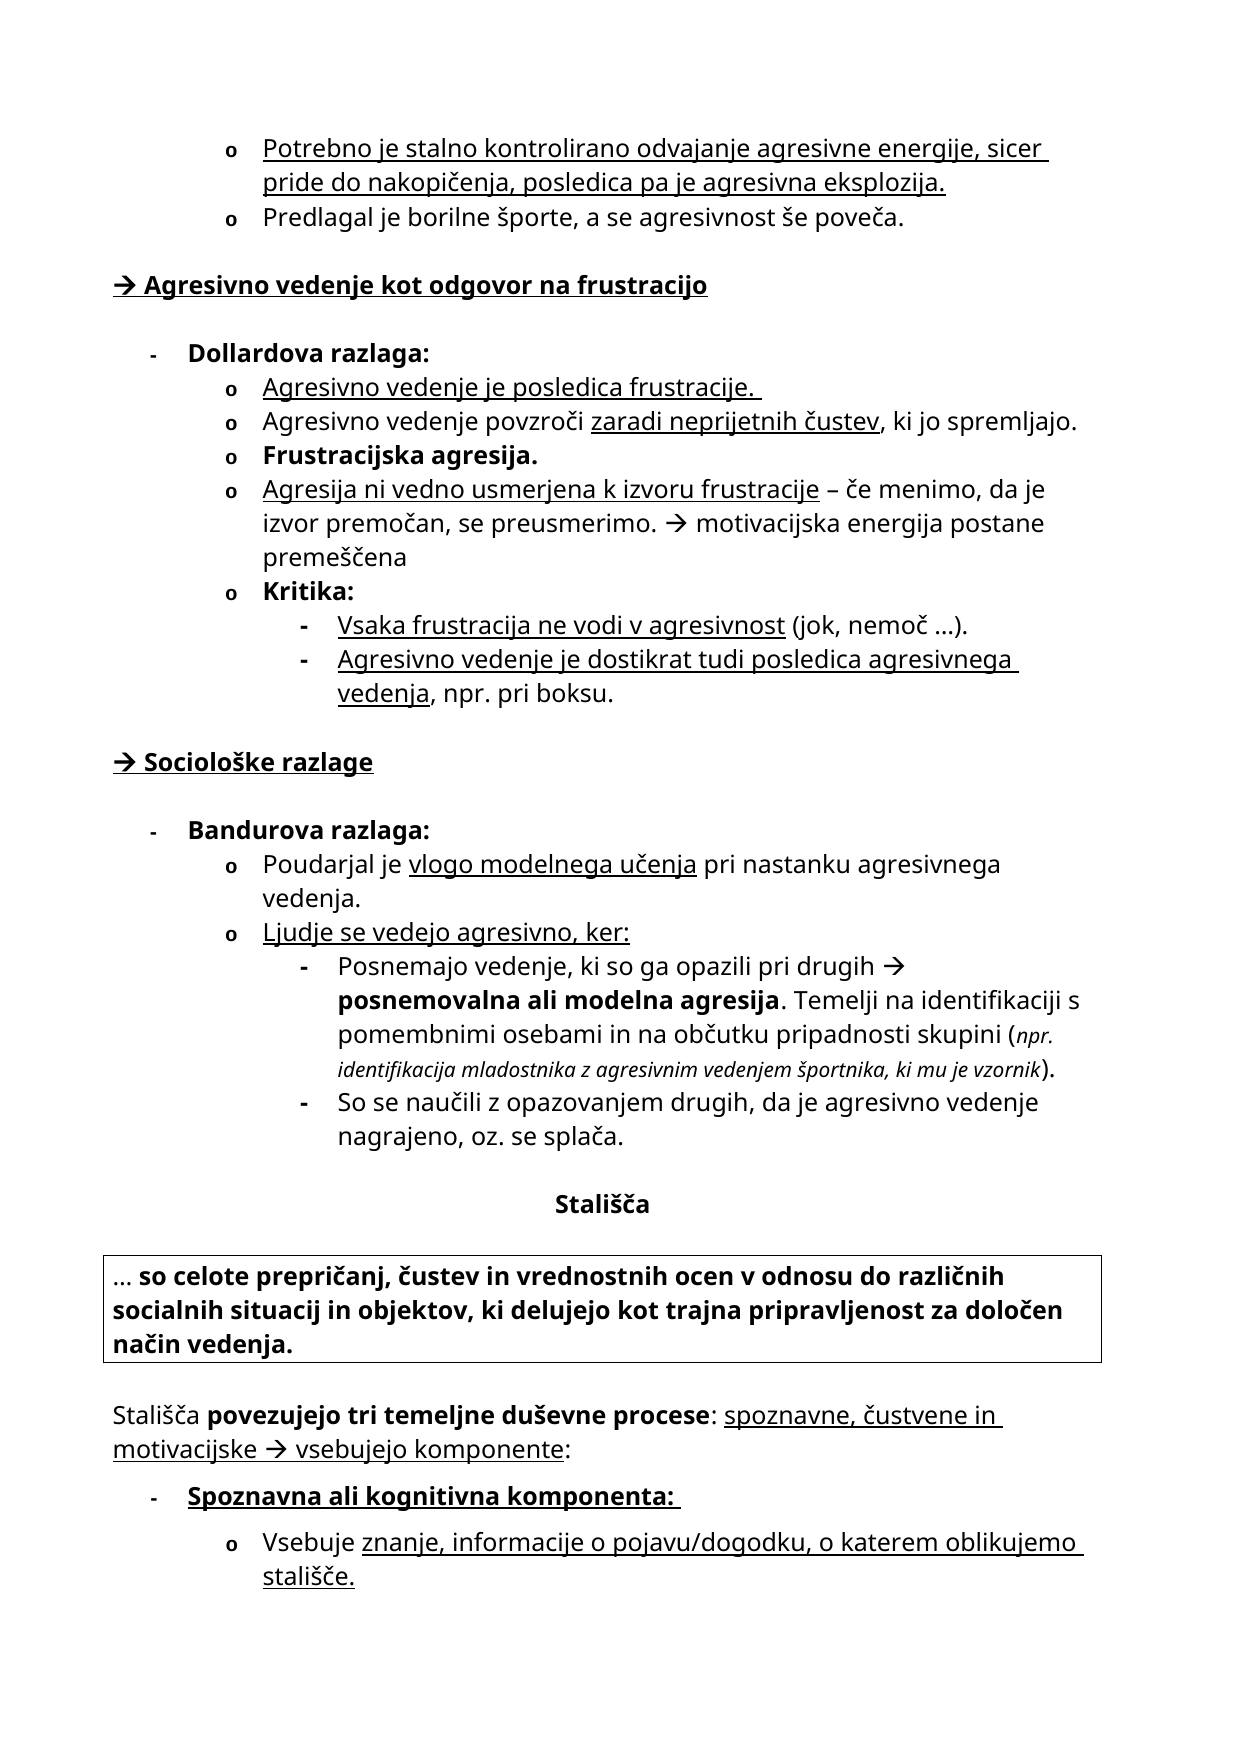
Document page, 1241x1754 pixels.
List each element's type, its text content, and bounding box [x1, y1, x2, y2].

list Posnemajo vedenje, ki so ga opazili pri drugih  posnemovalna ali modelna agresija. Temelji na identifikaciji s pomembnimi osebami in na občutku pripadnosti skupini (npr. identifikacija mladostnika z agresivnim vedenjem športnika, ki mu je vzornik). [300, 948, 1093, 1085]
list Dollardova razlaga: [150, 335, 1093, 369]
list Bandurova razlaga: [150, 812, 1093, 846]
list Agresivno vedenje povzroči zaradi neprijetnih čustev, ki jo spremljajo. [225, 403, 1093, 438]
list Frustracijska agresija. [225, 438, 1093, 472]
text Stališča [112, 1187, 1093, 1221]
list Agresija ni vedno usmerjena k izvoru frustracije – če menimo, da je izvor premočan, se preusmerimo.  motivacijska energija postane premeščena [225, 472, 1093, 574]
list Agresivno vedenje je dostikrat tudi posledica agresivnega vedenja, npr. pri boksu. [300, 642, 1093, 710]
list Poudarjal je vlogo modelnega učenja pri nastanku agresivnega vedenja. [225, 846, 1093, 914]
text … so celote prepričanj, čustev in vrednostnih ocen v odnosu do različnih socialnih situacij in objektov, ki delujejo kot trajna pripravljenost za določen način vedenja. [104, 1256, 1101, 1362]
list Kritika: [225, 574, 1093, 608]
list Predlagal je borilne športe, a se agresivnost še poveča. [225, 199, 1093, 233]
text Stališča povezujejo tri temeljne duševne procese: spoznavne, čustvene in motivacijske  vsebujejo komponente: [112, 1398, 1093, 1466]
list Spoznavna ali kognitivna komponenta: [150, 1478, 1093, 1512]
text  Agresivno vedenje kot odgovor na frustracijo [112, 267, 1093, 301]
list Agresivno vedenje je posledica frustracije. [225, 369, 1093, 403]
list Potrebno je stalno kontrolirano odvajanje agresivne energije, sicer pride do nakopičenja, posledica pa je agresivna eksplozija. [225, 131, 1093, 199]
list Ljudje se vedejo agresivno, ker: [225, 914, 1093, 948]
list Vsebuje znanje, informacije o pojavu/dogodku, o katerem oblikujemo stališče. [225, 1525, 1093, 1593]
text  Sociološke razlage [112, 744, 1093, 778]
list So se naučili z opazovanjem drugih, da je agresivno vedenje nagrajeno, oz. se splača. [300, 1085, 1093, 1153]
list Vsaka frustracija ne vodi v agresivnost (jok, nemoč …). [300, 608, 1093, 642]
